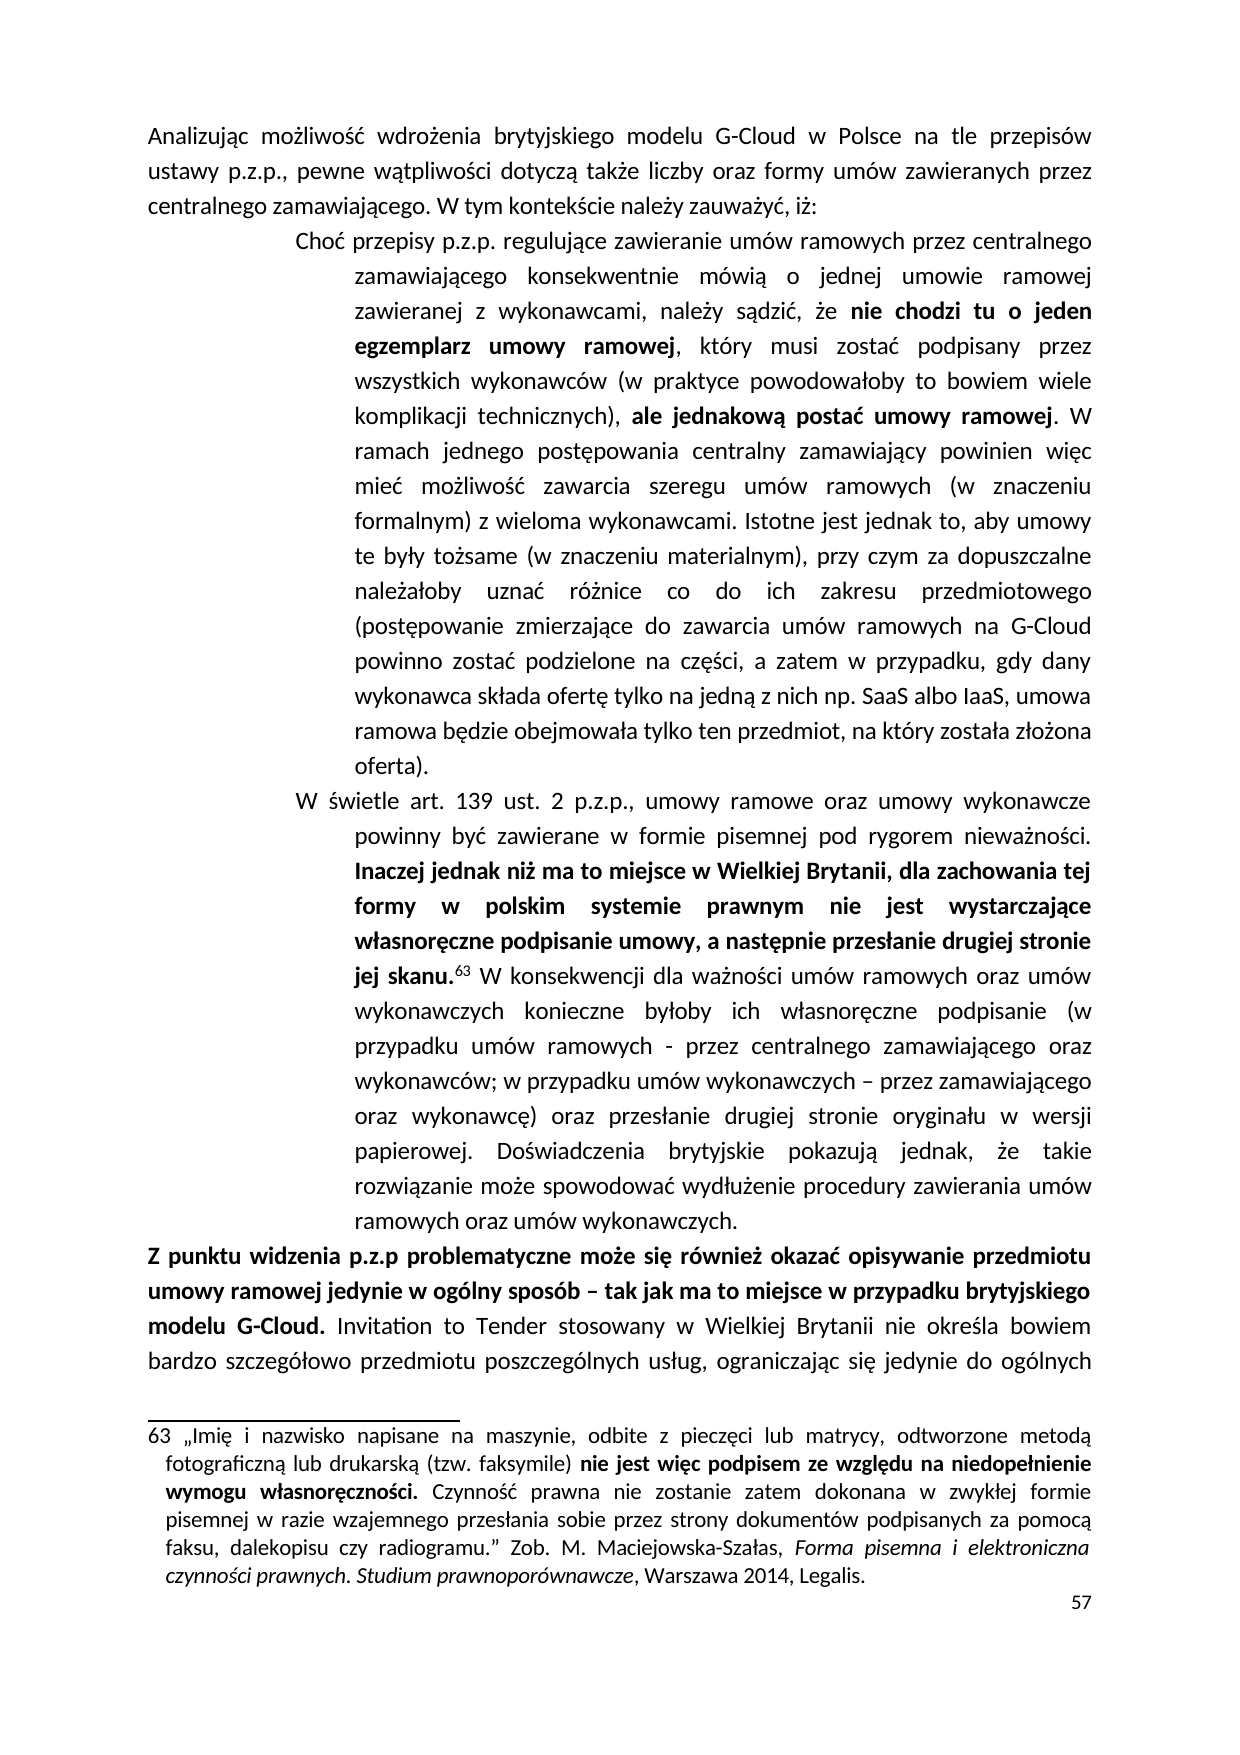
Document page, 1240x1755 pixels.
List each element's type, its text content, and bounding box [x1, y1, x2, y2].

subtitle Choć przepisy p.z.p. regulujące zawieranie umów ramowych przez centralnego zamawiającego konsekwentnie mówią o jednej umowie ramowej zawieranej z wykonawcami, należy sądzić, że nie chodzi tu o jeden egzemplarz umowy ramowej, który musi zostać podpisany przez wszystkich wykonawców (w praktyce powodowałoby to bowiem wiele komplikacji technicznych), ale jednakową postać umowy ramowej. W ramach jednego postępowania centralny zamawiający powinien więc mieć możliwość zawarcia szeregu umów ramowych (w znaczeniu formalnym) z wieloma wykonawcami. Istotne jest jednak to, aby umowy te były tożsame (w znaczeniu materialnym), przy czym za dopuszczalne należałoby uznać różnice co do ich zakresu przedmiotowego (postępowanie zmierzające do zawarcia umów ramowych na G-Cloud powinno zostać podzielone na części, a zatem w przypadku, gdy dany wykonawca składa ofertę tylko na jedną z nich np. SaaS albo IaaS, umowa ramowa będzie obejmowała tylko ten przedmiot, na który została złożona oferta). [295, 225, 1092, 781]
subtitle W świetle art. 139 ust. 2 p.z.p., umowy ramowe oraz umowy wykonawcze powinny być zawierane w formie pisemnej pod rygorem nieważności. Inaczej jednak niż ma to miejsce w Wielkiej Brytanii, dla zachowania tej formy w polskim systemie prawnym nie jest wystarczające własnoręczne podpisanie umowy, a następnie przesłanie drugiej stronie jej skanu. W konsekwencji dla ważności umów ramowych oraz umów wykonawczych konieczne byłoby ich własnoręczne podpisanie (w przypadku umów ramowych - przez centralnego zamawiającego oraz wykonawców; w przypadku umów wykonawczych – przez zamawiającego oraz wykonawcę) oraz przesłanie drugiej stronie oryginału w wersji papierowej. Doświadczenia brytyjskie pokazują jednak, że takie rozwiązanie może spowodować wydłużenie procedury zawierania umów ramowych oraz umów wykonawczych. [295, 785, 1092, 1236]
text „Imię i nazwisko napisane na maszynie, odbite z pieczęci lub matrycy, odtworzone metodą fotograficzną lub drukarską (tzw. faksymile) nie jest więc podpisem ze względu na niedopełnienie wymogu własnoręczności. Czynność prawna nie zostanie zatem dokonana w zwykłej formie pisemnej w razie wzajemnego przesłania sobie przez strony dokumentów podpisanych za pomocą faksu, dalekopisu czy radiogramu.” Zob. M. Maciejowska-Szałas, Forma pisemna i elektroniczna czynności prawnych. Studium prawnoporównawcze, Warszawa 2014, Legalis. [148, 1421, 1092, 1589]
subtitle Z punktu widzenia p.z.p problematyczne może się również okazać opisywanie przedmiotu umowy ramowej jedynie w ogólny sposób – tak jak ma to miejsce w przypadku brytyjskiego modelu G-Cloud. Invitation to Tender stosowany w Wielkiej Brytanii nie określa bowiem bardzo szczegółowo przedmiotu poszczególnych usług, ograniczając się jedynie do ogólnych [148, 1240, 1092, 1376]
subtitle Analizując możliwość wdrożenia brytyjskiego modelu G-Cloud w Polsce na tle przepisów ustawy p.z.p., pewne wątpliwości dotyczą także liczby oraz formy umów zawieranych przez centralnego zamawiającego. W tym kontekście należy zauważyć, iż: [148, 120, 1092, 221]
